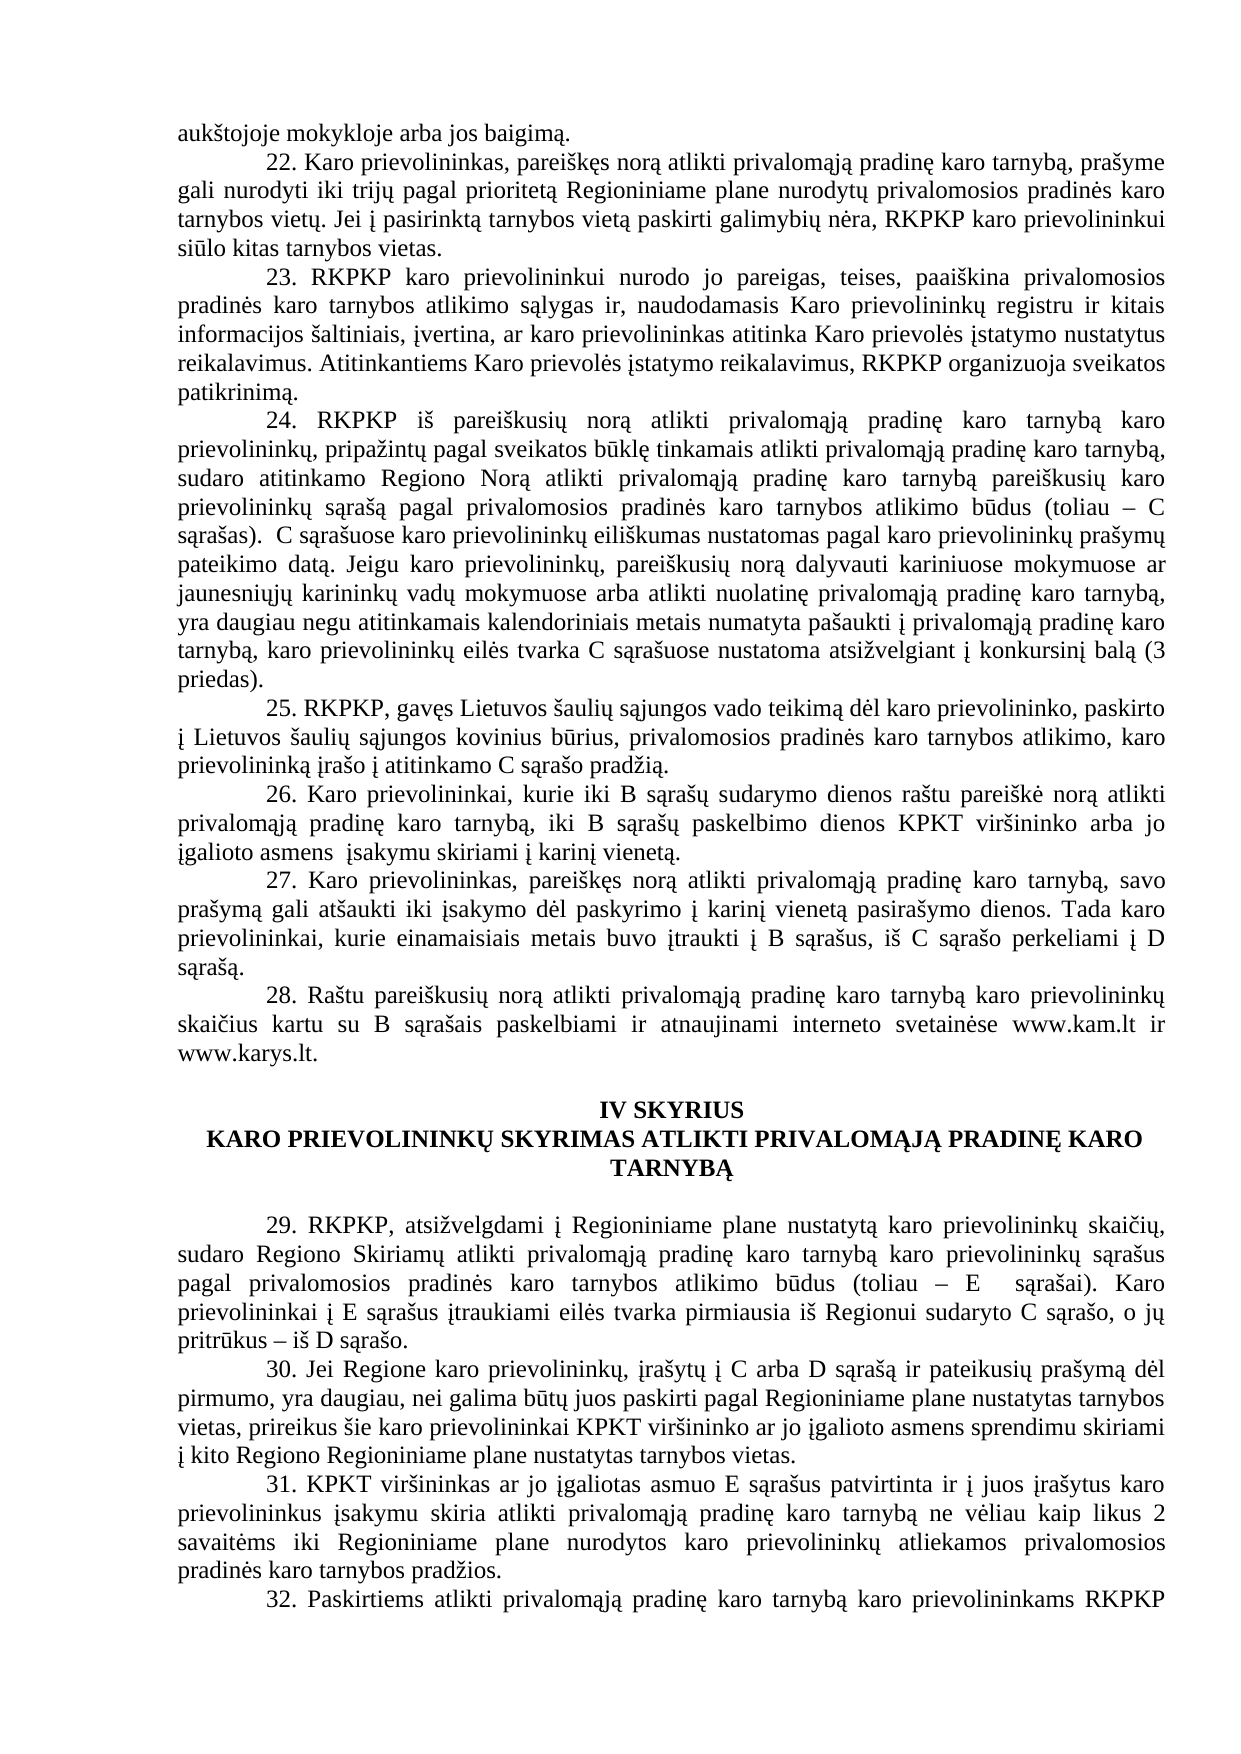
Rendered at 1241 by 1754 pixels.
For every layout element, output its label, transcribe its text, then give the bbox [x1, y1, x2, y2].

text 27. Karo prievolininkas, pareiškęs norą atlikti privalomąją pradinę karo tarnybą, savo prašymą gali atšaukti iki įsakymo dėl paskyrimo į karinį vienetą pasirašymo dienos. Tada karo prievolininkai, kurie einamaisiais metais buvo įtraukti į B sąrašus, iš C sąrašo perkeliami į D sąrašą. [177, 866, 1166, 981]
text 26. Karo prievolininkai, kurie iki B sąrašų sudarymo dienos raštu pareiškė norą atlikti privalomąją pradinę karo tarnybą, iki B sąrašų paskelbimo dienos KPKT viršininko arba jo įgalioto asmens įsakymu skiriami į karinį vienetą. [177, 779, 1166, 866]
text IV SKYRIUS [177, 1096, 1166, 1124]
text 32. Paskirtiems atlikti privalomąją pradinę karo tarnybą karo prievolininkams RKPKP [177, 1584, 1166, 1613]
text 30. Jei Regione karo prievolininkų, įrašytų į C arba D sąrašą ir pateikusių prašymą dėl pirmumo, yra daugiau, nei galima būtų juos paskirti pagal Regioniniame plane nustatytas tarnybos vietas, prireikus šie karo prievolininkai KPKT viršininko ar jo įgalioto asmens sprendimu skiriami į kito Regiono Regioniniame plane nustatytas tarnybos vietas. [177, 1354, 1166, 1469]
text 24. RKPKP iš pareiškusių norą atlikti privalomąją pradinę karo tarnybą karo prievolininkų, pripažintų pagal sveikatos būklę tinkamais atlikti privalomąją pradinę karo tarnybą, sudaro atitinkamo Regiono Norą atlikti privalomąją pradinę karo tarnybą pareiškusių karo prievolininkų sąrašą pagal privalomosios pradinės karo tarnybos atlikimo būdus (toliau – C sąrašas). C sąrašuose karo prievolininkų eiliškumas nustatomas pagal karo prievolininkų prašymų pateikimo datą. Jeigu karo prievolininkų, pareiškusių norą dalyvauti kariniuose mokymuose ar jaunesniųjų karininkų vadų mokymuose arba atlikti nuolatinę privalomąją pradinę karo tarnybą, yra daugiau negu atitinkamais kalendoriniais metais numatyta pašaukti į privalomąją pradinę karo tarnybą, karo prievolininkų eilės tvarka C sąrašuose nustatoma atsižvelgiant į konkursinį balą (3 priedas). [177, 406, 1166, 693]
text 31. KPKT viršininkas ar jo įgaliotas asmuo E sąrašus patvirtinta ir į juos įrašytus karo prievolininkus įsakymu skiria atlikti privalomąją pradinę karo tarnybą ne vėliau kaip likus 2 savaitėms iki Regioniniame plane nurodytos karo prievolininkų atliekamos privalomosios pradinės karo tarnybos pradžios. [177, 1469, 1166, 1584]
text 25. RKPKP, gavęs Lietuvos šaulių sąjungos vado teikimą dėl karo prievolininko, paskirto į Lietuvos šaulių sąjungos kovinius būrius, privalomosios pradinės karo tarnybos atlikimo, karo prievolininką įrašo į atitinkamo C sąrašo pradžią. [177, 693, 1166, 779]
text 29. RKPKP, atsižvelgdami į Regioniniame plane nustatytą karo prievolininkų skaičių, sudaro Regiono Skiriamų atlikti privalomąją pradinę karo tarnybą karo prievolininkų sąrašus pagal privalomosios pradinės karo tarnybos atlikimo būdus (toliau – E sąrašai). Karo prievolininkai į E sąrašus įtraukiami eilės tvarka pirmiausia iš Regionui sudaryto C sąrašo, o jų pritrūkus – iš D sąrašo. [177, 1211, 1166, 1354]
text aukštojoje mokykloje arba jos baigimą. [177, 118, 1166, 147]
text KARO PRIEVOLININKŲ SKYRIMAS ATLIKTI PRIVALOMĄJĄ PRADINĘ KARO TARNYBĄ [177, 1124, 1166, 1182]
text 23. RKPKP karo prievolininkui nurodo jo pareigas, teises, paaiškina privalomosios pradinės karo tarnybos atlikimo sąlygas ir, naudodamasis Karo prievolininkų registru ir kitais informacijos šaltiniais, įvertina, ar karo prievolininkas atitinka Karo prievolės įstatymo nustatytus reikalavimus. Atitinkantiems Karo prievolės įstatymo reikalavimus, RKPKP organizuoja sveikatos patikrinimą. [177, 262, 1166, 406]
text 28. Raštu pareiškusių norą atlikti privalomąją pradinę karo tarnybą karo prievolininkų skaičius kartu su B sąrašais paskelbiami ir atnaujinami interneto svetainėse www.kam.lt ir www.karys.lt. [177, 981, 1166, 1067]
text 22. Karo prievolininkas, pareiškęs norą atlikti privalomąją pradinę karo tarnybą, prašyme gali nurodyti iki trijų pagal prioritetą Regioniniame plane nurodytų privalomosios pradinės karo tarnybos vietų. Jei į pasirinktą tarnybos vietą paskirti galimybių nėra, RKPKP karo prievolininkui siūlo kitas tarnybos vietas. [177, 147, 1166, 262]
